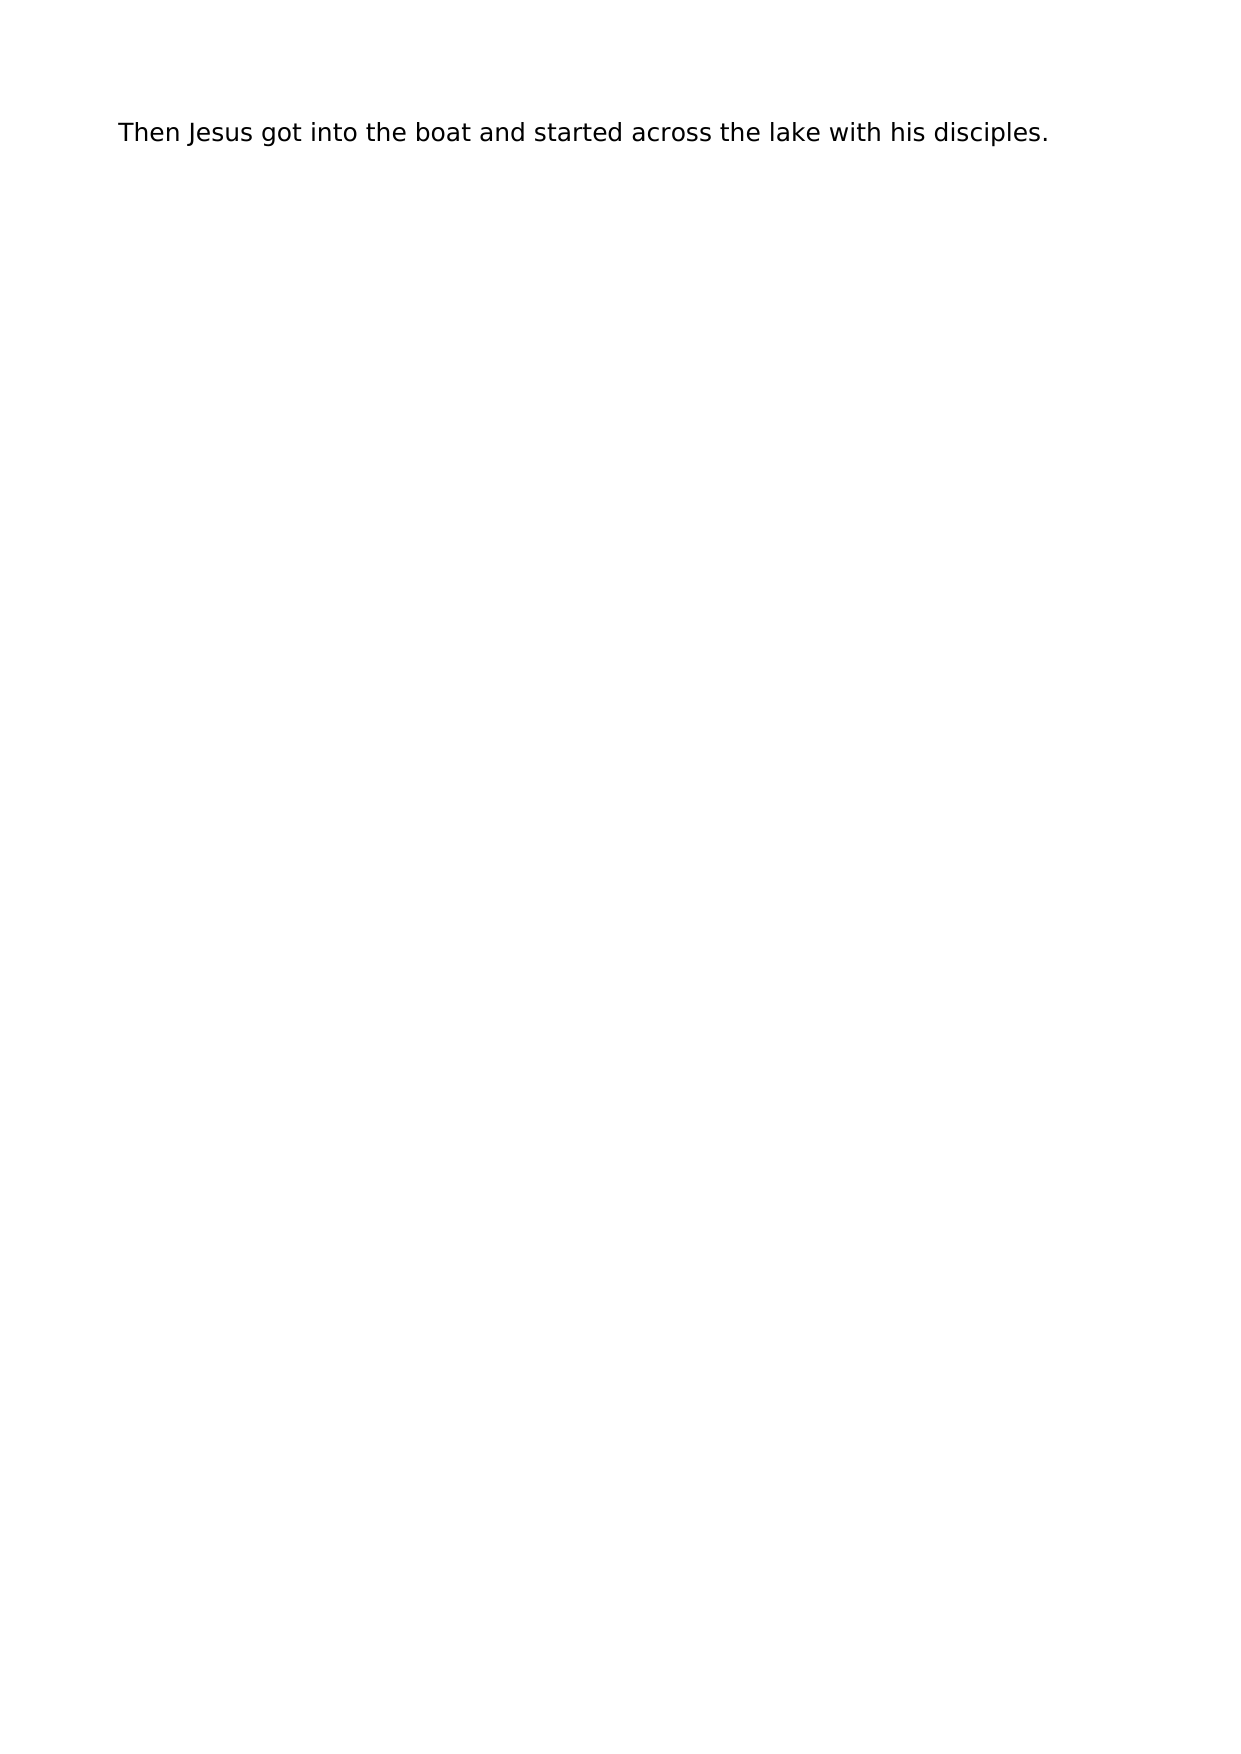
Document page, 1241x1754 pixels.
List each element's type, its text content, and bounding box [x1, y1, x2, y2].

text Then Jesus got into the boat and started across the lake with his disciples. [118, 118, 1122, 147]
